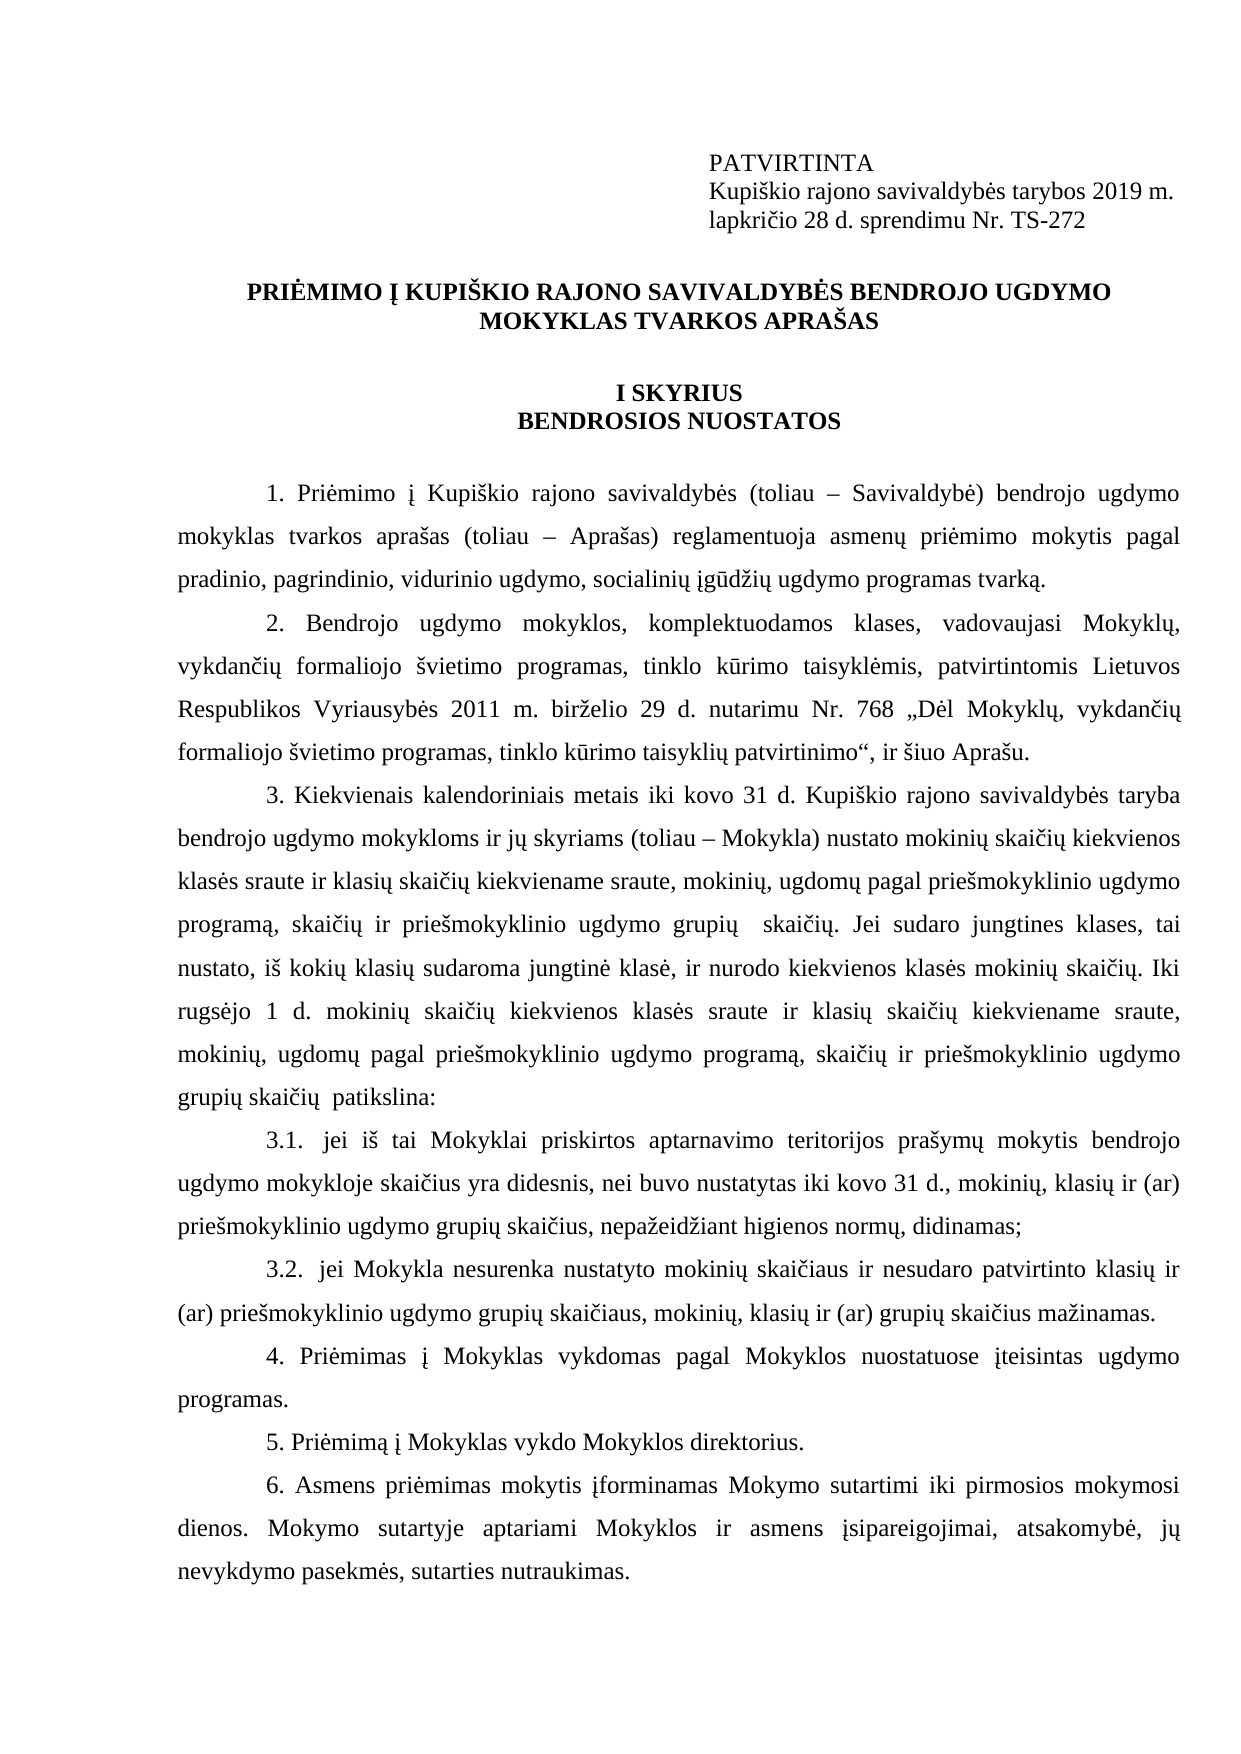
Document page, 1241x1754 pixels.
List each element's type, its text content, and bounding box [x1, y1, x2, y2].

text BENDROSIOS NUOSTATOS [177, 406, 1181, 435]
text 3.1. jei iš tai Mokyklai priskirtos aptarnavimo teritorijos prašymų mokytis bendrojo ugdymo mokykloje skaičius yra didesnis, nei buvo nustatytas iki kovo 31 d., mokinių, klasių ir (ar) priešmokyklinio ugdymo grupių skaičius, nepažeidžiant higienos normų, didinamas; [177, 1125, 1181, 1240]
text lapkričio 28 d. sprendimu Nr. TS-272 [177, 205, 1181, 234]
text 2. Bendrojo ugdymo mokyklos, komplektuodamos klases, vadovaujasi Mokyklų, vykdančių formaliojo švietimo programas, tinklo kūrimo taisyklėmis, patvirtintomis Lietuvos Respublikos Vyriausybės 2011 m. birželio 29 d. nutarimu Nr. 768 „Dėl Mokyklų, vykdančių formaliojo švietimo programas, tinklo kūrimo taisyklių patvirtinimo“, ir šiuo Aprašu. [177, 608, 1181, 766]
text 3.2. jei Mokykla nesurenka nustatyto mokinių skaičiaus ir nesudaro patvirtinto klasių ir (ar) priešmokyklinio ugdymo grupių skaičiaus, mokinių, klasių ir (ar) grupių skaičius mažinamas. [177, 1254, 1181, 1326]
text 4. Priėmimas į Mokyklas vykdomas pagal Mokyklos nuostatuose įteisintas ugdymo programas. [177, 1341, 1181, 1413]
text PRIĖMIMO Į KUPIŠKIO RAJONO SAVIVALDYBĖS BENDROJO UGDYMO MOKYKLas TVARKos aprašas [177, 277, 1181, 334]
text 5. Priėmimą į Mokyklas vykdo Mokyklos direktorius. [177, 1427, 1181, 1456]
text PATVIRTINTA [177, 148, 1181, 176]
text 1. Priėmimo į Kupiškio rajono savivaldybės (toliau – Savivaldybė) bendrojo ugdymo mokyklas tvarkos aprašas (toliau – Aprašas) reglamentuoja asmenų priėmimo mokytis pagal pradinio, pagrindinio, vidurinio ugdymo, socialinių įgūdžių ugdymo programas tvarką. [177, 478, 1181, 593]
text I SKYRIUS [177, 378, 1181, 406]
text 6. Asmens priėmimas mokytis įforminamas Mokymo sutartimi iki pirmosios mokymosi dienos. Mokymo sutartyje aptariami Mokyklos ir asmens įsipareigojimai, atsakomybė, jų nevykdymo pasekmės, sutarties nutraukimas. [177, 1470, 1181, 1585]
text 3. Kiekvienais kalendoriniais metais iki kovo 31 d. Kupiškio rajono savivaldybės taryba bendrojo ugdymo mokykloms ir jų skyriams (toliau – Mokykla) nustato mokinių skaičių kiekvienos klasės sraute ir klasių skaičių kiekviename sraute, mokinių, ugdomų pagal priešmokyklinio ugdymo programą, skaičių ir priešmokyklinio ugdymo grupių skaičių. Jei sudaro jungtines klases, tai nustato, iš kokių klasių sudaroma jungtinė klasė, ir nurodo kiekvienos klasės mokinių skaičių. Iki rugsėjo 1 d. mokinių skaičių kiekvienos klasės sraute ir klasių skaičių kiekviename sraute, mokinių, ugdomų pagal priešmokyklinio ugdymo programą, skaičių ir priešmokyklinio ugdymo grupių skaičių patikslina: [177, 780, 1181, 1111]
text Kupiškio rajono savivaldybės tarybos 2019 m. [177, 176, 1181, 205]
